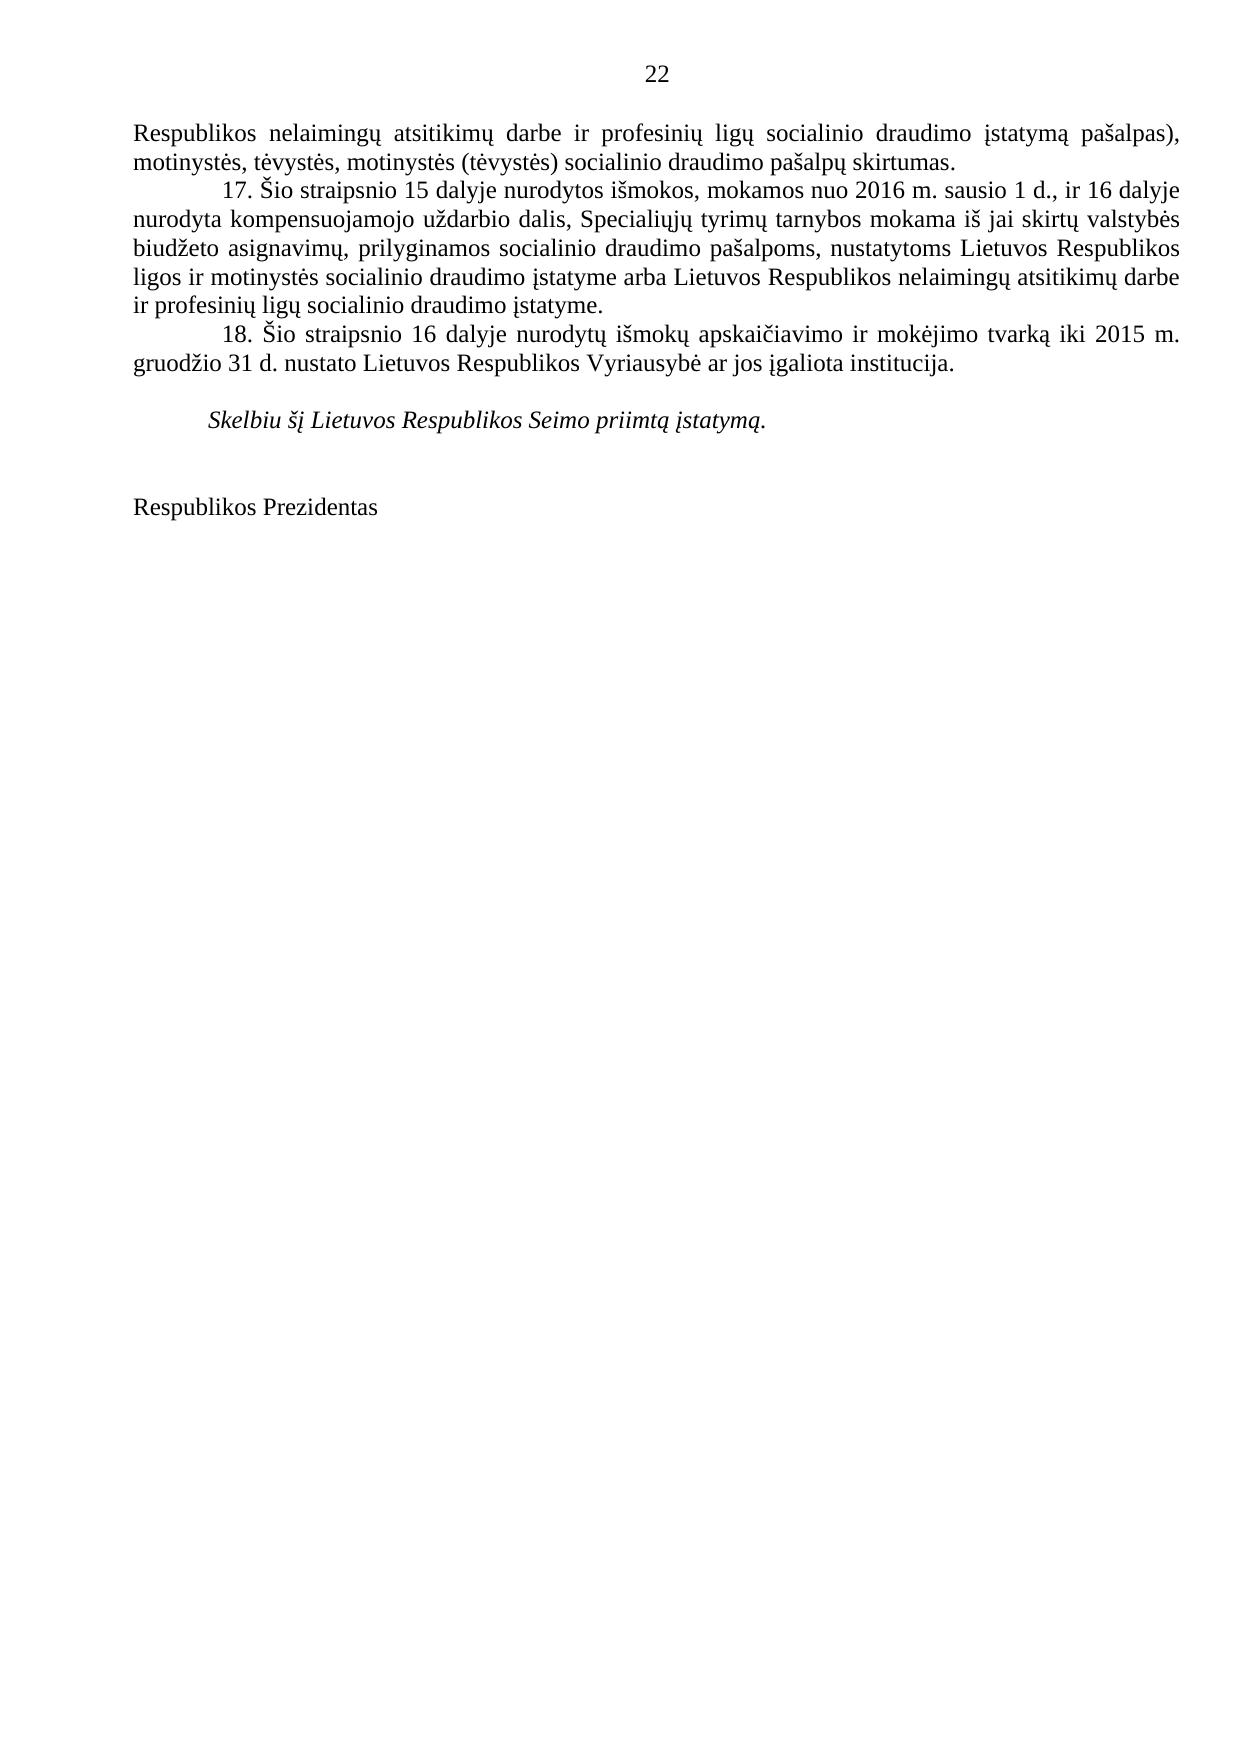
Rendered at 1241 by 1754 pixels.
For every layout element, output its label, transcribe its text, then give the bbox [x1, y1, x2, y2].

text Respublikos nelaimingų atsitikimų darbe ir profesinių ligų socialinio draudimo įstatymą pašalpas), motinystės, tėvystės, motinystės (tėvystės) socialinio draudimo pašalpų skirtumas. [133, 118, 1181, 176]
text 17. Šio straipsnio 15 dalyje nurodytos išmokos, mokamos nuo 2016 m. sausio 1 d., ir 16 dalyje nurodyta kompensuojamojo uždarbio dalis, Specialiųjų tyrimų tarnybos mokama iš jai skirtų valstybės biudžeto asignavimų, prilyginamos socialinio draudimo pašalpoms, nustatytoms Lietuvos Respublikos ligos ir motinystės socialinio draudimo įstatyme arba Lietuvos Respublikos nelaimingų atsitikimų darbe ir profesinių ligų socialinio draudimo įstatyme. [133, 176, 1181, 319]
text 18. Šio straipsnio 16 dalyje nurodytų išmokų apskaičiavimo ir mokėjimo tvarką iki 2015 m. gruodžio 31 d. nustato Lietuvos Respublikos Vyriausybė ar jos įgaliota institucija. [133, 319, 1181, 377]
text Skelbiu šį Lietuvos Respublikos Seimo priimtą įstatymą. [133, 406, 1181, 434]
text Respublikos Prezidentas [133, 492, 1181, 521]
